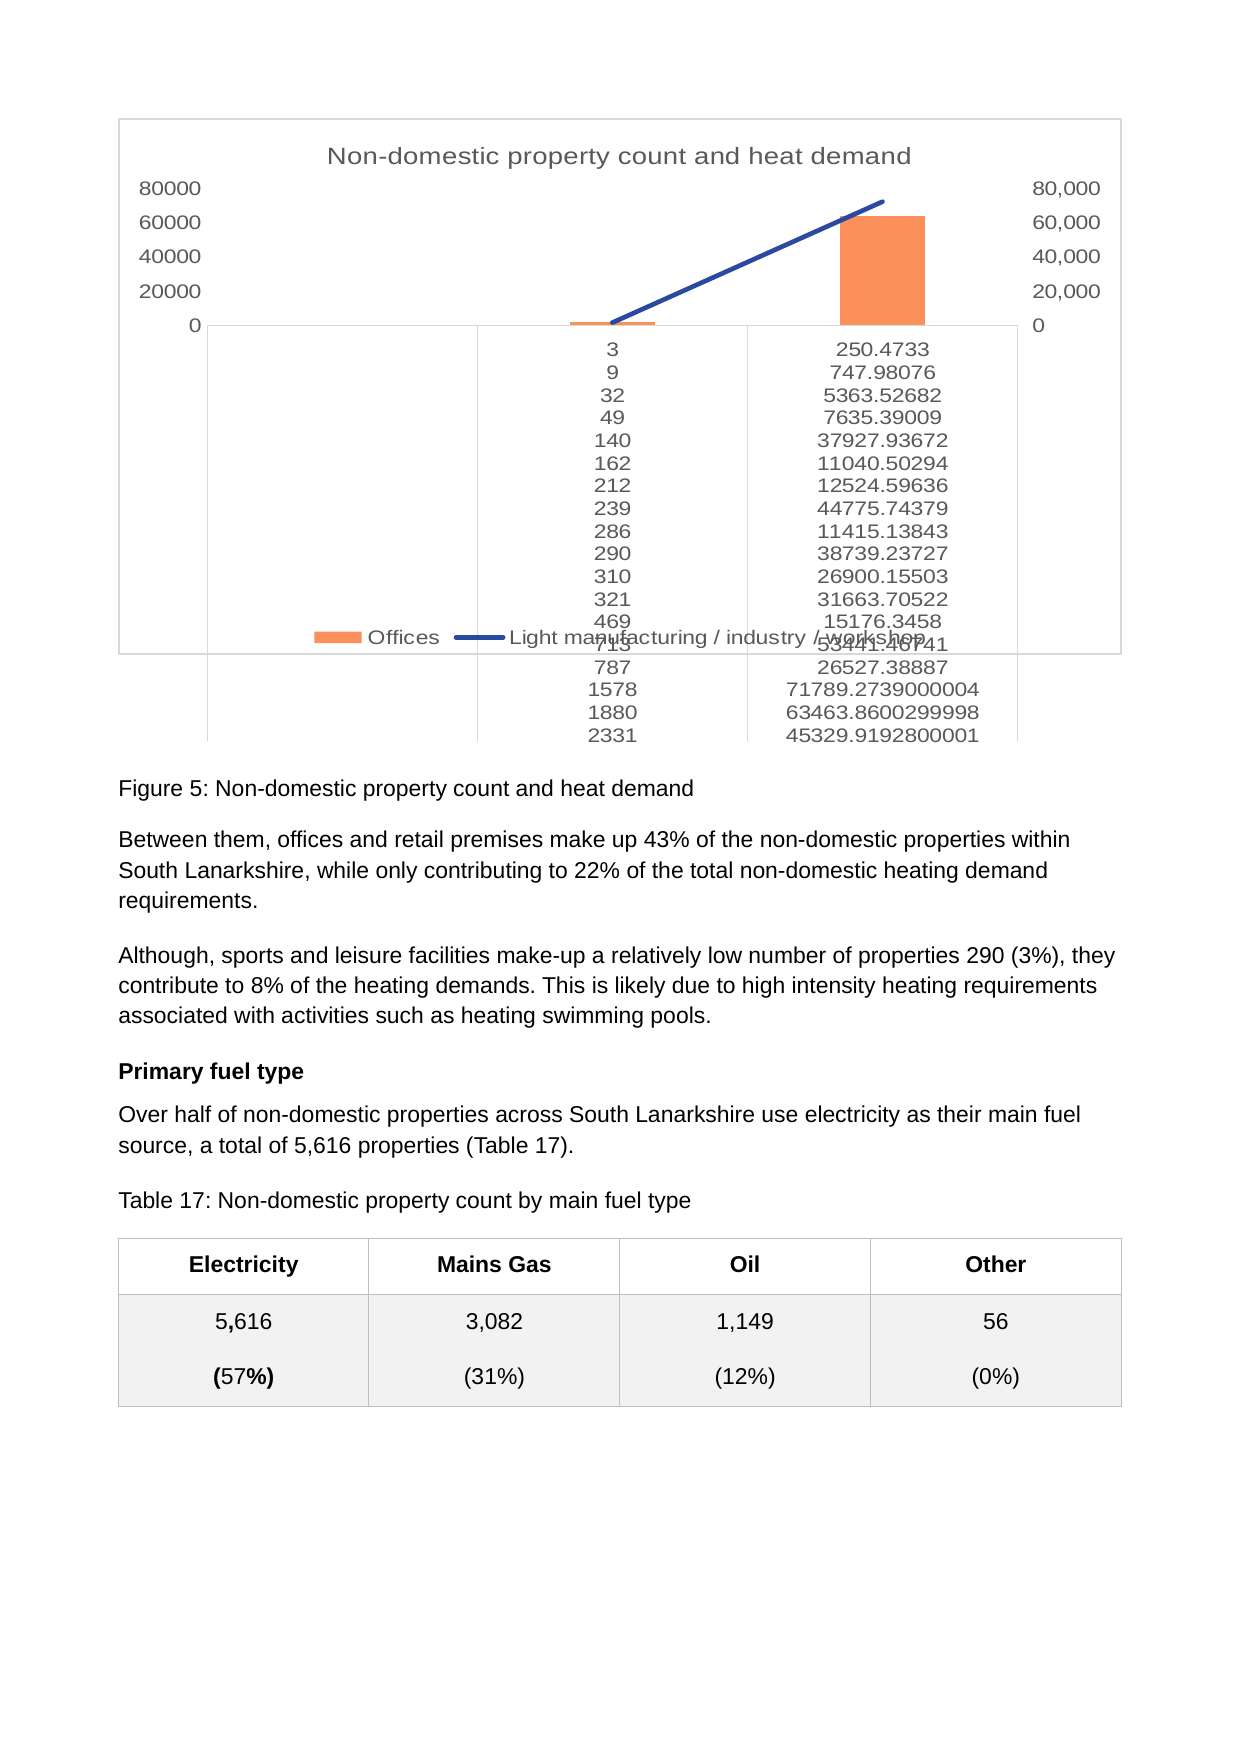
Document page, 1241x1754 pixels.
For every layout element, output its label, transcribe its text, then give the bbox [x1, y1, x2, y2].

table_cell 56 (0%) [871, 1295, 1121, 1406]
text Although, sports and leisure facilities make-up a relatively low number of properties 290 (3%), they contribute to 8% of the heating demands. This is likely due to high intensity heating requirements associated with activities such as heating swimming pools. [118, 942, 1122, 1029]
table_header Oil [620, 1239, 870, 1294]
text Table 17: Non-domestic property count by main fuel type [118, 1187, 1122, 1213]
table_cell 5,616 (57%) [119, 1295, 368, 1406]
table_cell 1,149 (12%) [620, 1295, 870, 1406]
text Figure 5: Non-domestic property count and heat demand [118, 775, 1122, 802]
text Between them, offices and retail premises make up 43% of the non-domestic properties within South Lanarkshire, while only contributing to 22% of the total non-domestic heating demand requirements. [118, 826, 1122, 913]
table_header Electricity [119, 1239, 368, 1294]
table_header Mains Gas [369, 1239, 619, 1294]
table_cell 3,082 (31%) [369, 1295, 619, 1406]
text Primary fuel type [118, 1058, 1122, 1084]
text Over half of non-domestic properties across South Lanarkshire use electricity as their main fuel source, a total of 5,616 properties (Table 17). [118, 1101, 1122, 1158]
table_header Other [871, 1239, 1121, 1294]
